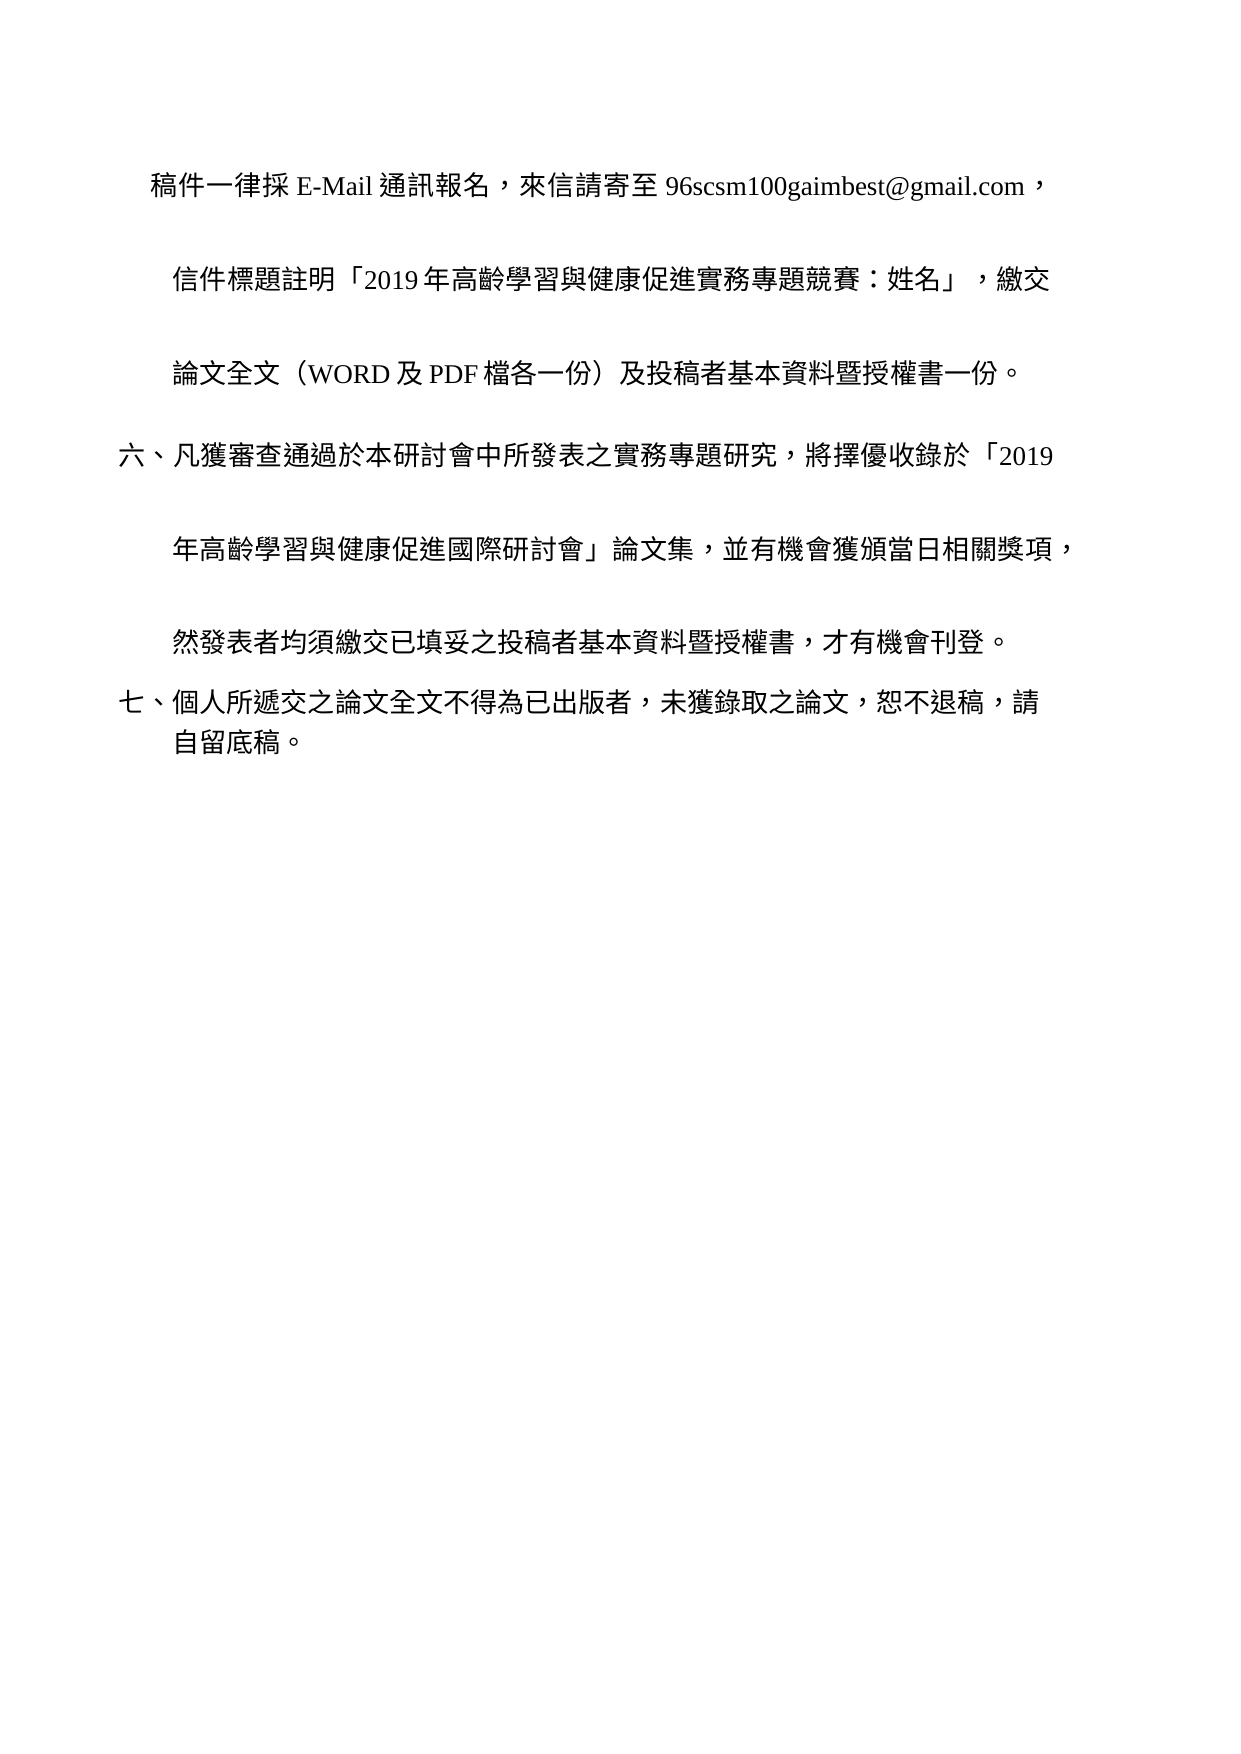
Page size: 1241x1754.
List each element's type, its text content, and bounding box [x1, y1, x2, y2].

text 稿件一律採E-Mail通訊報名，來信請寄至96scsm100gaimbest@gmail.com，信件標題註明「2019年高齡學習與健康促進實務專題競賽：姓名」，繳交論文全文（WORD及PDF檔各一份）及投稿者基本資料暨授權書一份。 [118, 142, 1053, 392]
text 六、凡獲審查通過於本研討會中所發表之實務專題研究，將擇優收錄於「2019年高齡學習與健康促進國際研討會」論文集，並有機會獲頒當日相關獎項，然發表者均須繳交已填妥之投稿者基本資料暨授權書，才有機會刊登。 [118, 412, 1053, 662]
text 七、個人所遞交之論文全文不得為已出版者，未獲錄取之論文，恕不退稿，請自留底稿。 [118, 681, 1053, 760]
